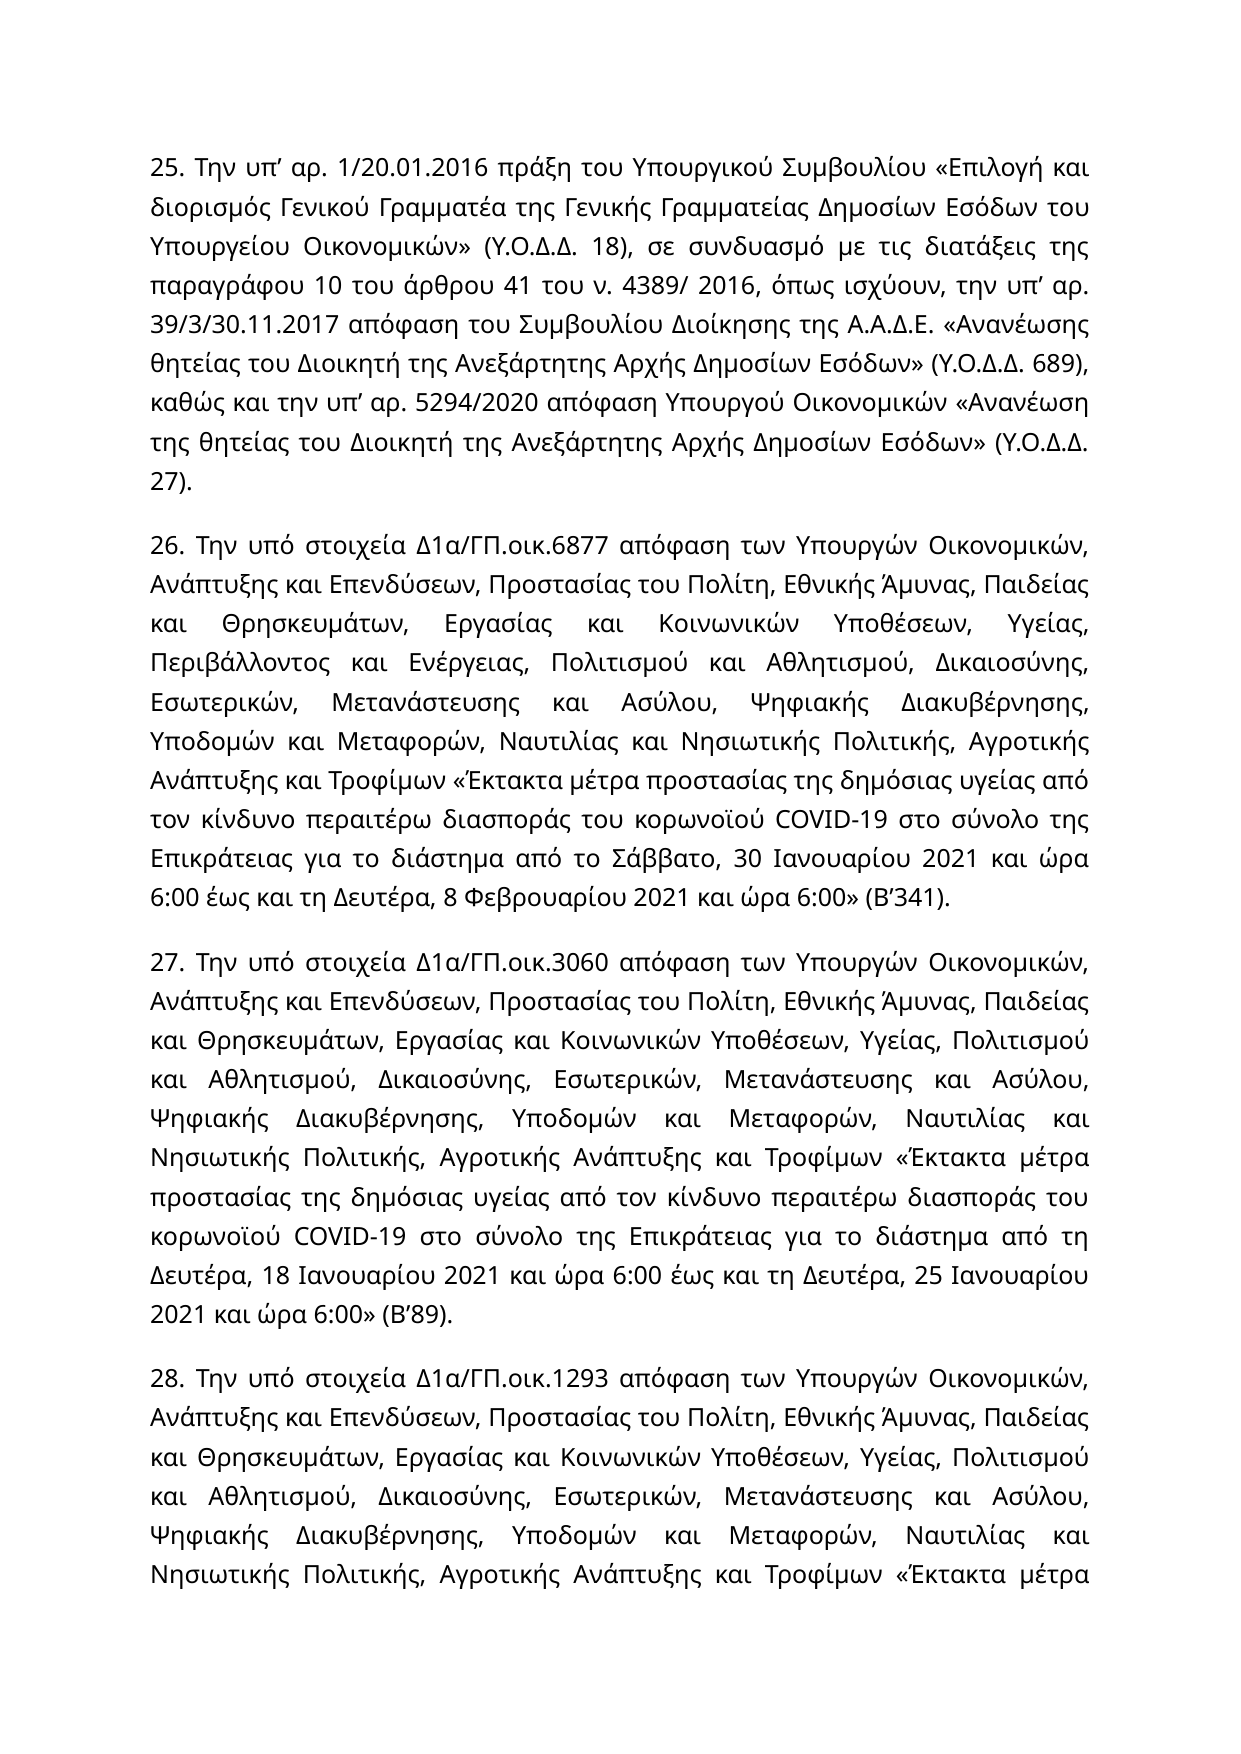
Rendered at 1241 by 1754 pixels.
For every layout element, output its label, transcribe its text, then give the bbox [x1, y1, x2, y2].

text 25. Την υπ’ αρ. 1/20.01.2016 πράξη του Υπουργικού Συμβουλίου «Επιλογή και διορισμός Γενικού Γραμματέα της Γενικής Γραμματείας Δημοσίων Εσόδων του Υπουργείου Οικονομικών» (Υ.Ο.Δ.Δ. 18), σε συνδυασμό με τις διατάξεις της παραγράφου 10 του άρθρου 41 του ν. 4389/ 2016, όπως ισχύουν, την υπ’ αρ. 39/3/30.11.2017 απόφαση του Συμβουλίου Διοίκησης της Α.Α.Δ.Ε. «Ανανέωσης θητείας του Διοικητή της Ανεξάρτητης Αρχής Δημοσίων Εσόδων» (Υ.Ο.Δ.Δ. 689), καθώς και την υπ’ αρ. 5294/2020 απόφαση Υπουργού Οικονομικών «Ανανέωση της θητείας του Διοικητή της Ανεξάρτητης Αρχής Δημοσίων Εσόδων» (Υ.Ο.Δ.Δ. 27). [150, 150, 1090, 497]
text 28. Την υπό στοιχεία Δ1α/ΓΠ.οικ.1293 απόφαση των Υπουργών Οικονομικών, Ανάπτυξης και Επενδύσεων, Προστασίας του Πολίτη, Εθνικής Άμυνας, Παιδείας και Θρησκευμάτων, Εργασίας και Κοινωνικών Υποθέσεων, Υγείας, Πολιτισμού και Αθλητισμού, Δικαιοσύνης, Εσωτερικών, Μετανάστευσης και Ασύλου, Ψηφιακής Διακυβέρνησης, Υποδομών και Μεταφορών, Ναυτιλίας και Νησιωτικής Πολιτικής, Αγροτικής Ανάπτυξης και Τροφίμων «Έκτακτα μέτρα [150, 1361, 1090, 1591]
text 27. Την υπό στοιχεία Δ1α/ΓΠ.οικ.3060 απόφαση των Υπουργών Οικονομικών, Ανάπτυξης και Επενδύσεων, Προστασίας του Πολίτη, Εθνικής Άμυνας, Παιδείας και Θρησκευμάτων, Εργασίας και Κοινωνικών Υποθέσεων, Υγείας, Πολιτισμού και Αθλητισμού, Δικαιοσύνης, Εσωτερικών, Μετανάστευσης και Ασύλου, Ψηφιακής Διακυβέρνησης, Υποδομών και Μεταφορών, Ναυτιλίας και Νησιωτικής Πολιτικής, Αγροτικής Ανάπτυξης και Τροφίμων «Έκτακτα μέτρα προστασίας της δημόσιας υγείας από τον κίνδυνο περαιτέρω διασποράς του κορωνοϊού COVID-19 στο σύνολο της Επικράτειας για το διάστημα από τη Δευτέρα, 18 Ιανουαρίου 2021 και ώρα 6:00 έως και τη Δευτέρα, 25 Ιανουαρίου 2021 και ώρα 6:00» (Β’89). [150, 944, 1090, 1331]
text 26. Την υπό στοιχεία Δ1α/ΓΠ.οικ.6877 απόφαση των Υπουργών Οικονομικών, Ανάπτυξης και Επενδύσεων, Προστασίας του Πολίτη, Εθνικής Άμυνας, Παιδείας και Θρησκευμάτων, Εργασίας και Κοινωνικών Υποθέσεων, Υγείας, Περιβάλλοντος και Ενέργειας, Πολιτισμού και Αθλητισμού, Δικαιοσύνης, Εσωτερικών, Μετανάστευσης και Ασύλου, Ψηφιακής Διακυβέρνησης, Υποδομών και Μεταφορών, Ναυτιλίας και Νησιωτικής Πολιτικής, Αγροτικής Ανάπτυξης και Τροφίμων «Έκτακτα μέτρα προστασίας της δημόσιας υγείας από τον κίνδυνο περαιτέρω διασποράς του κορωνοϊού COVID-19 στο σύνολο της Επικράτειας για το διάστημα από το Σάββατο, 30 Ιανουαρίου 2021 και ώρα 6:00 έως και τη Δευτέρα, 8 Φεβρουαρίου 2021 και ώρα 6:00» (Β’341). [150, 527, 1090, 914]
